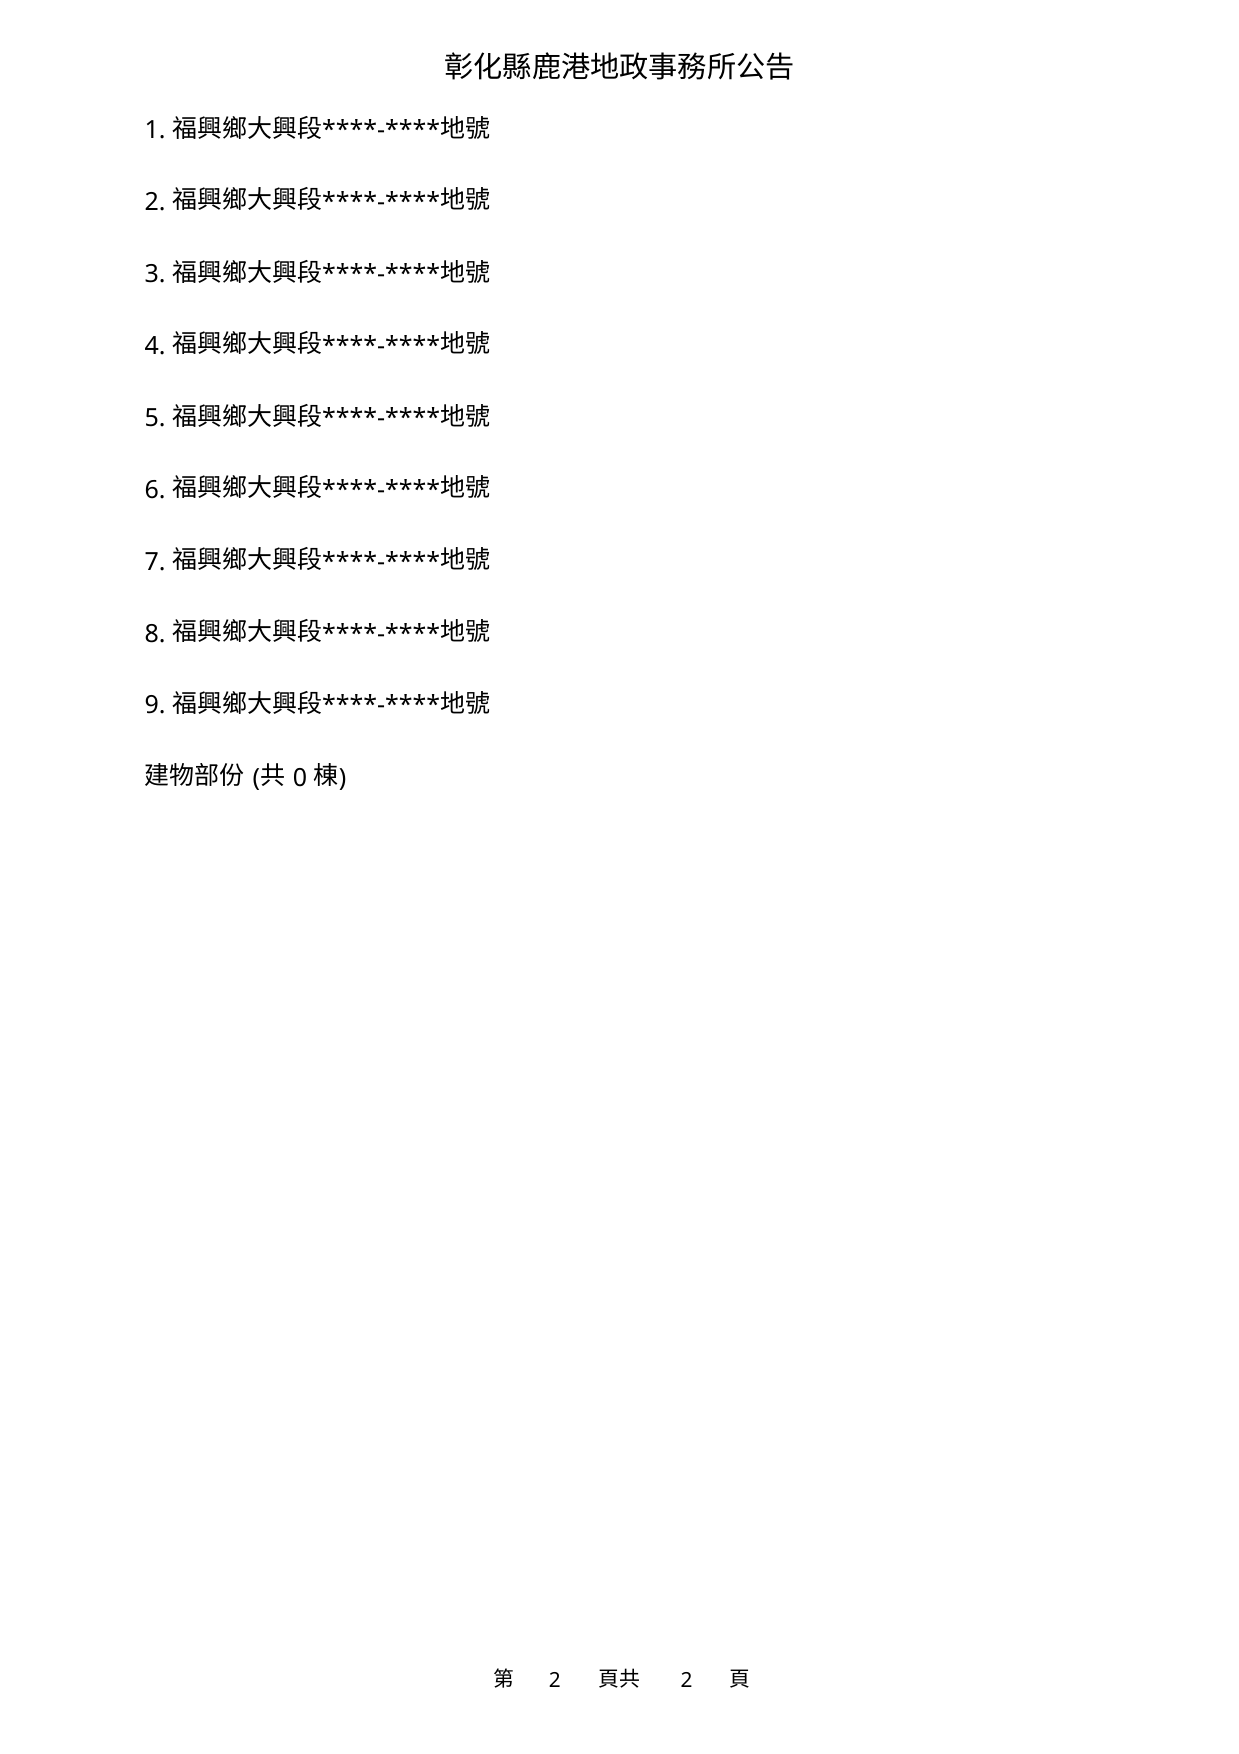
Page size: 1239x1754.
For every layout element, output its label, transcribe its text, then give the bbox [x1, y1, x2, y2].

table_cell 7. 福興鄉大興段****-****地號 [62, 526, 1177, 598]
table_header [760, 0, 1177, 41]
table_cell [0, 742, 62, 814]
table_cell [62, 814, 483, 1659]
table_cell [760, 814, 1177, 1659]
table_cell [0, 41, 62, 94]
table_cell [0, 814, 62, 1659]
table_cell [760, 1659, 1177, 1699]
table_cell [0, 95, 62, 166]
table_cell [0, 454, 62, 526]
table_cell 8. 福興鄉大興段****-****地號 [62, 598, 1177, 670]
table_cell [1177, 1659, 1239, 1699]
table_cell [483, 814, 523, 1659]
table_header [483, 0, 523, 41]
table_header [0, 0, 62, 41]
table_cell 頁共 [585, 1659, 653, 1699]
table_cell [0, 383, 62, 454]
table_header [653, 0, 719, 41]
table_cell [0, 670, 62, 742]
table_cell [0, 166, 62, 238]
table_cell 1. 福興鄉大興段****-****地號 [62, 95, 1177, 166]
table_cell 2 [524, 1659, 585, 1699]
table_cell [0, 526, 62, 598]
table_cell [0, 239, 62, 310]
table_cell [585, 814, 653, 1659]
table_cell [1177, 310, 1239, 382]
table_cell [1177, 598, 1239, 670]
table_cell 4. 福興鄉大興段****-****地號 [62, 310, 1177, 382]
table_cell 2 [653, 1659, 719, 1699]
table_cell [1177, 814, 1239, 1659]
table_cell [1177, 95, 1239, 166]
table_cell [1177, 670, 1239, 742]
table_header [720, 0, 760, 41]
table_cell 第 [483, 1659, 523, 1699]
table_header [1177, 0, 1239, 41]
table_cell [62, 1659, 483, 1699]
table_cell [0, 1659, 62, 1699]
table_cell [524, 814, 585, 1659]
table_cell [1177, 383, 1239, 454]
table_cell 彰化縣鹿港地政事務所公告 [62, 41, 1177, 94]
table_cell [720, 814, 760, 1659]
table_cell [1177, 454, 1239, 526]
table_cell [653, 814, 719, 1659]
table_cell [1177, 742, 1239, 814]
table_cell 6. 福興鄉大興段****-****地號 [62, 454, 1177, 526]
table_cell [0, 598, 62, 670]
table_cell [1177, 166, 1239, 238]
table_cell 2. 福興鄉大興段****-****地號 [62, 166, 1177, 238]
table_cell 5. 福興鄉大興段****-****地號 [62, 383, 1177, 454]
table_cell [0, 310, 62, 382]
table_cell 頁 [720, 1659, 760, 1699]
table_cell 建物部份 (共 0 棟) [62, 742, 1177, 814]
table_header [585, 0, 653, 41]
table_cell [1177, 41, 1239, 94]
table_cell [1177, 526, 1239, 598]
table_cell 9. 福興鄉大興段****-****地號 [62, 670, 1177, 742]
table_header [524, 0, 585, 41]
table_cell [1177, 239, 1239, 310]
table_cell 3. 福興鄉大興段****-****地號 [62, 239, 1177, 310]
table_header [62, 0, 483, 41]
